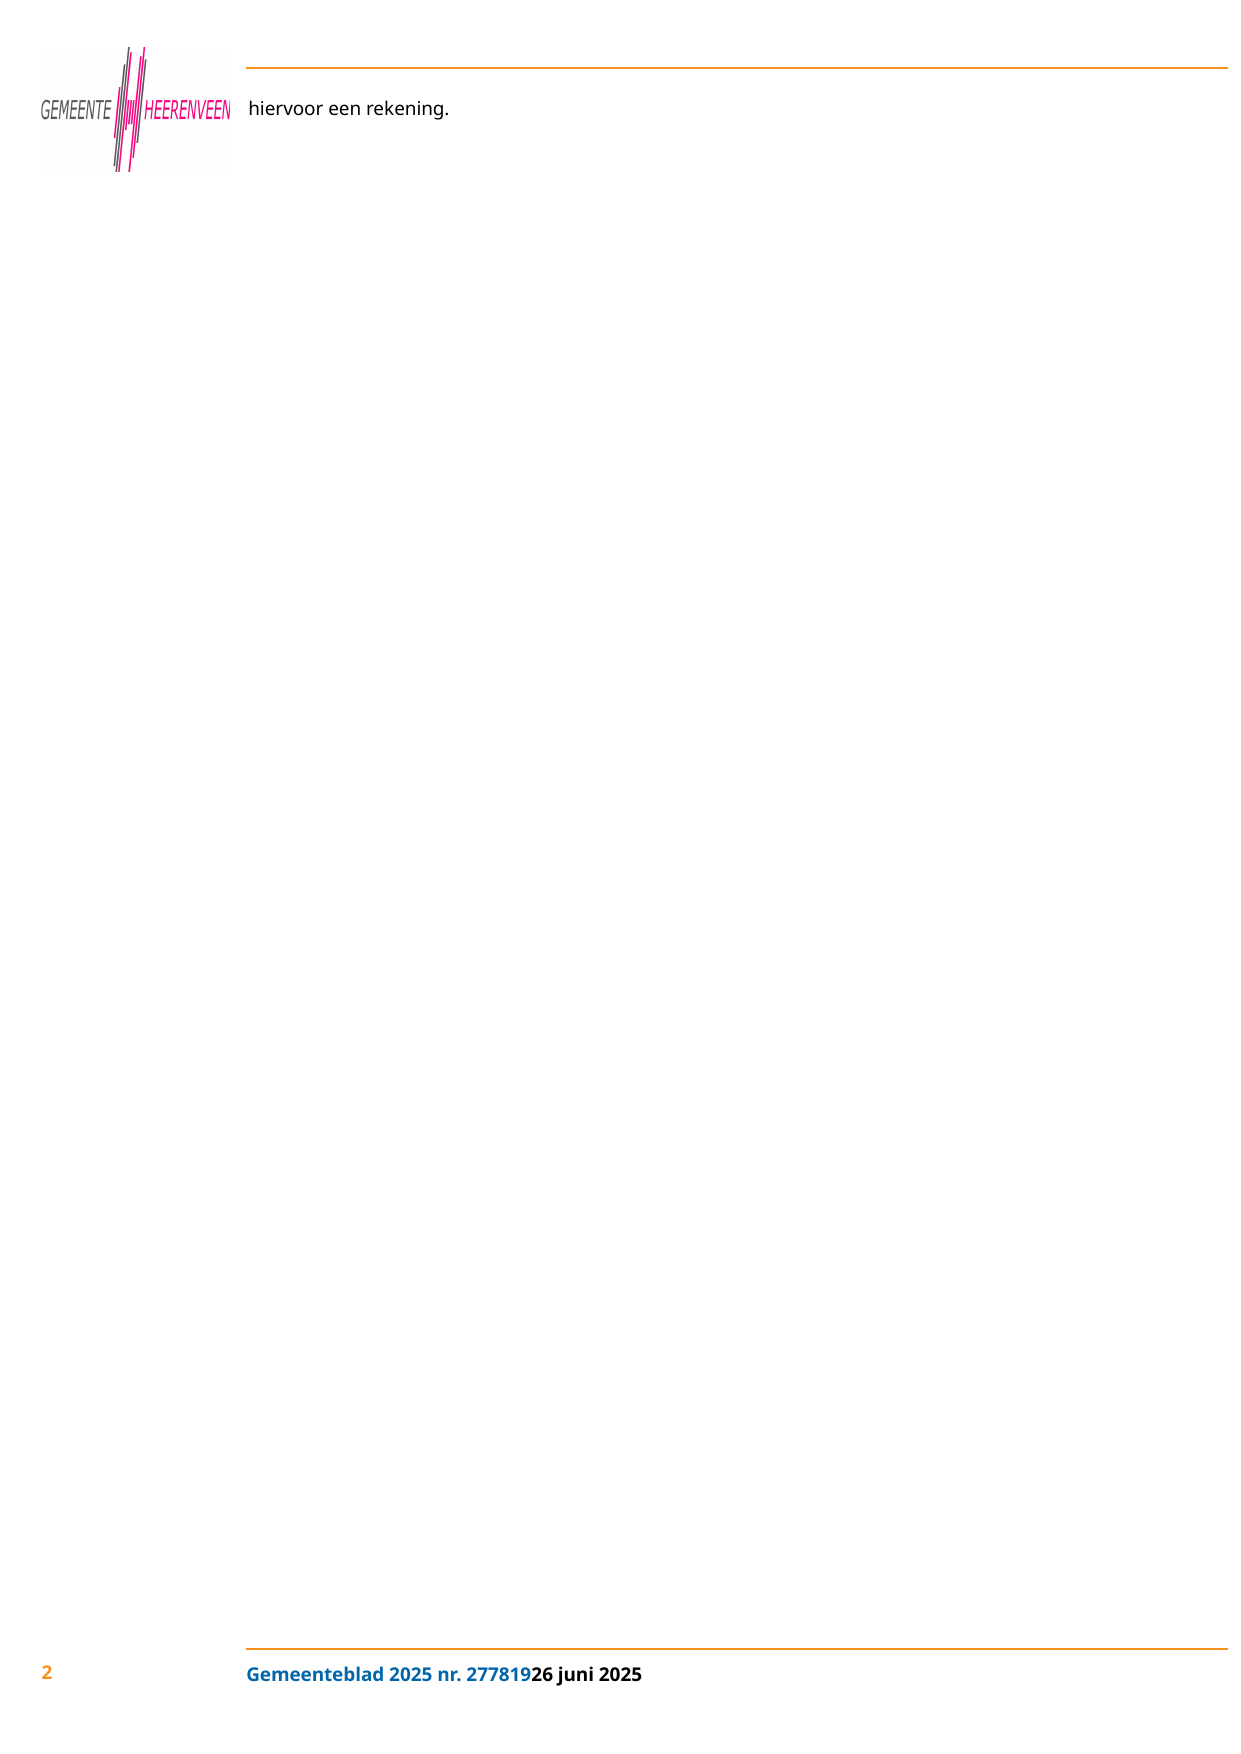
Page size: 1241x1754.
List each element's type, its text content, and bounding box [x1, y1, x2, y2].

text hiervoor een rekening. [248, 95, 1152, 121]
picture [41, 47, 231, 172]
